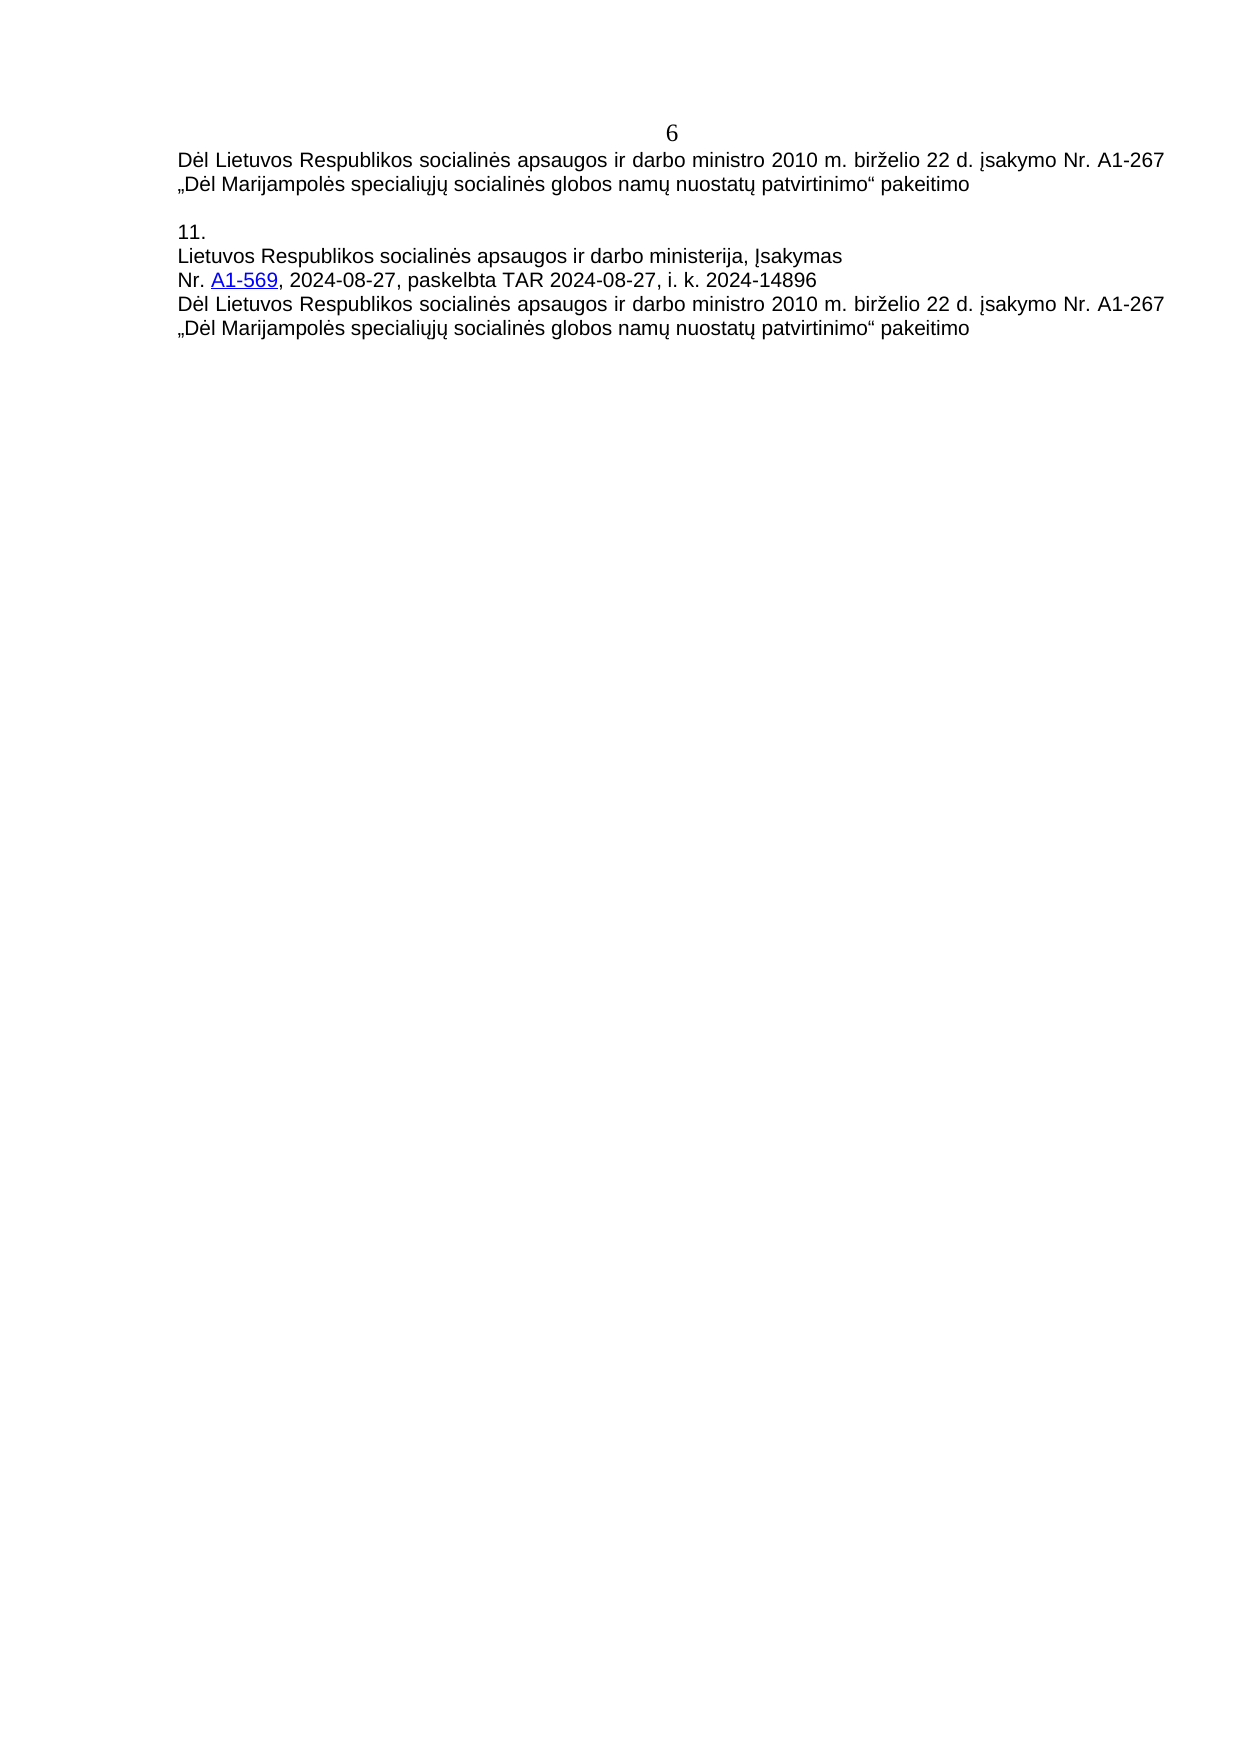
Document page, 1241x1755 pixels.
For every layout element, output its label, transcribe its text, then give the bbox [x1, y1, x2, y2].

text Dėl Lietuvos Respublikos socialinės apsaugos ir darbo ministro 2010 m. birželio 22 d. įsakymo Nr. A1-267 „Dėl Marijampolės specialiųjų socialinės globos namų nuostatų patvirtinimo“ pakeitimo [177, 148, 1166, 196]
text Dėl Lietuvos Respublikos socialinės apsaugos ir darbo ministro 2010 m. birželio 22 d. įsakymo Nr. A1-267 „Dėl Marijampolės specialiųjų socialinės globos namų nuostatų patvirtinimo“ pakeitimo [177, 291, 1166, 339]
text 11. [177, 219, 1166, 243]
text Nr. A1-569, 2024-08-27, paskelbta TAR 2024-08-27, i. k. 2024-14896 [177, 267, 1166, 291]
text Lietuvos Respublikos socialinės apsaugos ir darbo ministerija, Įsakymas [177, 243, 1166, 267]
